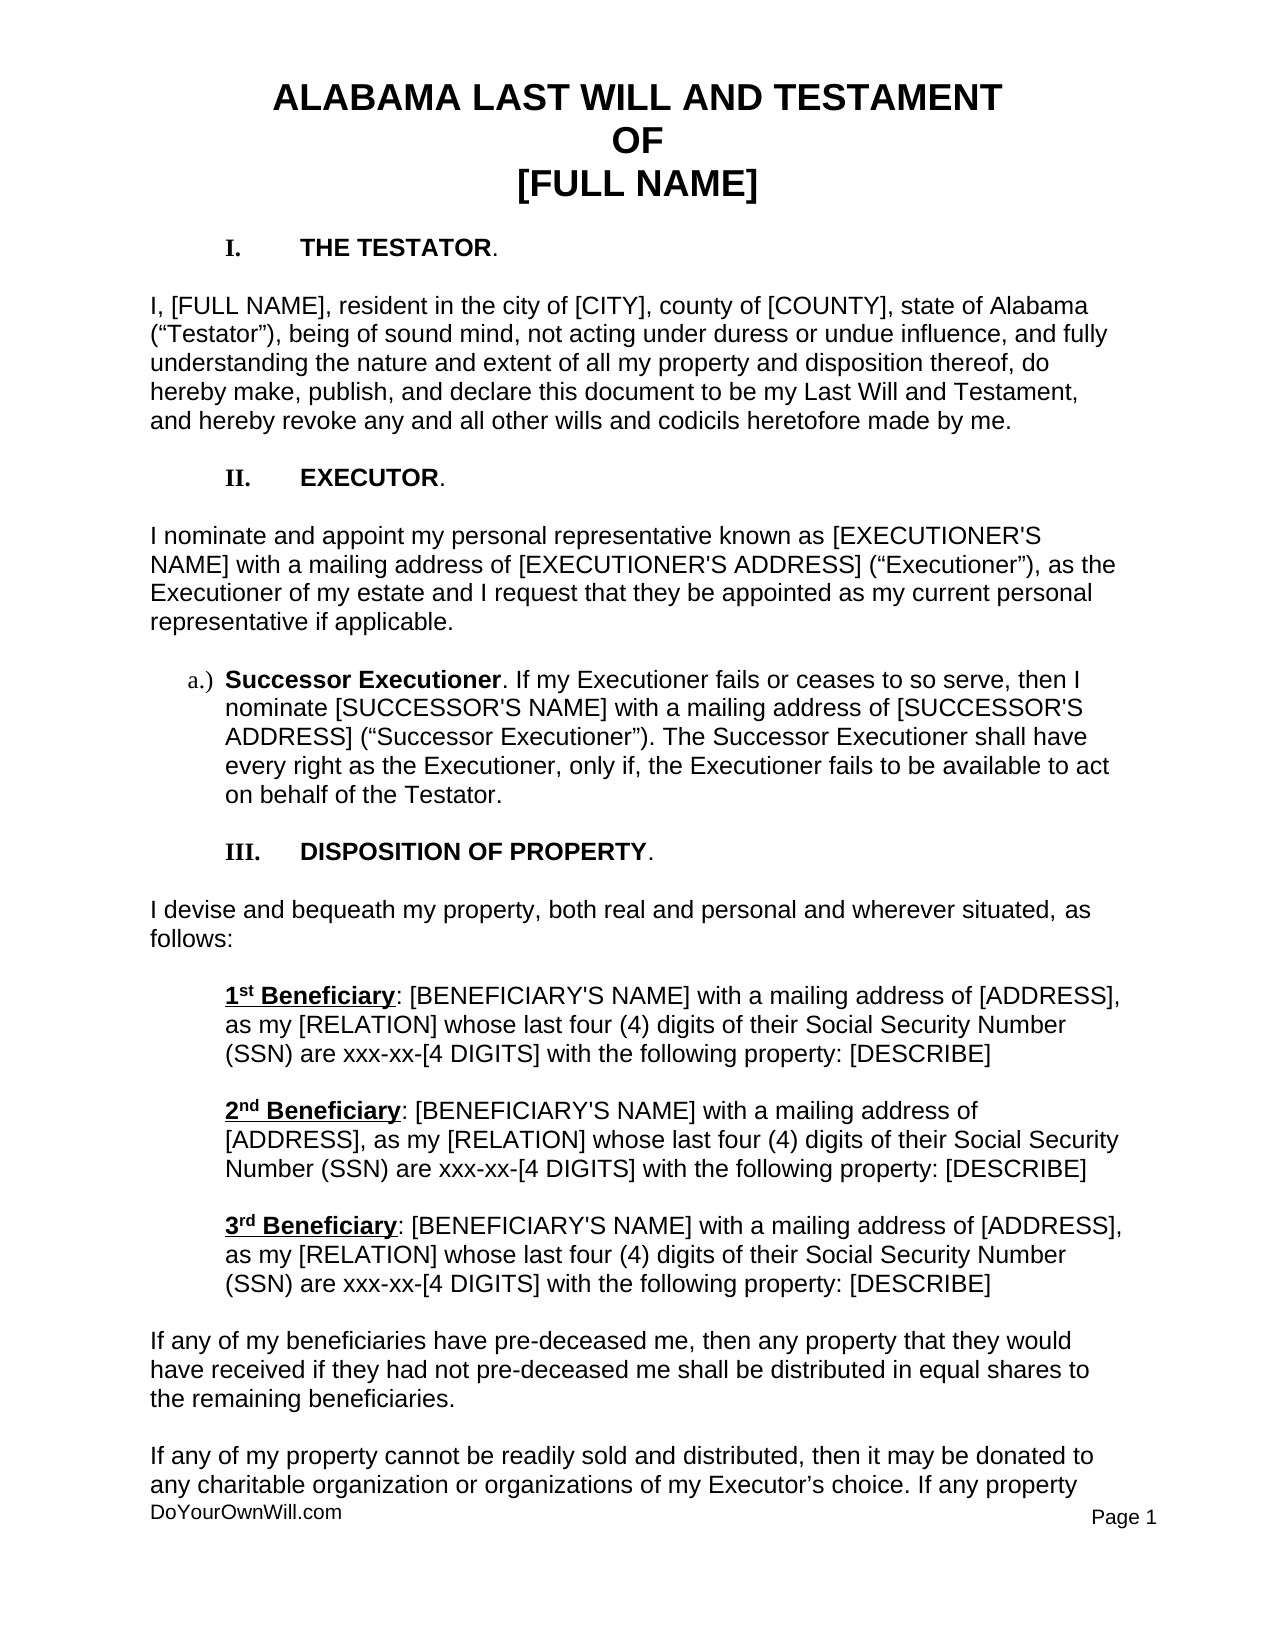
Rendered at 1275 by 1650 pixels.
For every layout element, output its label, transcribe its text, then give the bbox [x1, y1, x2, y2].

text 3rd Beneficiary: [BENEFICIARY'S NAME] with a mailing address of [ADDRESS], as my [RELATION] whose last four (4) digits of their Social Security Number (SSN) are xxx-xx-[4 DIGITS] with the following property: [DESCRIBE] [225, 1211, 1125, 1297]
text 2nd Beneficiary: [BENEFICIARY'S NAME] with a mailing address of [ADDRESS], as my [RELATION] whose last four (4) digits of their Social Security Number (SSN) are xxx-xx-[4 DIGITS] with the following property: [DESCRIBE] [225, 1096, 1125, 1182]
list DISPOSITION OF PROPERTY. [225, 837, 1125, 866]
text I, [FULL NAME], resident in the city of [CITY], county of [COUNTY], state of Alabama (“Testator”), being of sound mind, not acting under duress or undue influence, and fully understanding the nature and extent of all my property and disposition thereof, do hereby make, publish, and declare this document to be my Last Will and Testament, and hereby revoke any and all other wills and codicils heretofore made by me. [150, 291, 1125, 434]
text [FULL NAME] [150, 161, 1125, 204]
text I devise and bequeath my property, both real and personal and wherever situated, as follows: [150, 895, 1125, 952]
subtitle ALABAMA LAST WILL AND TESTAMENT [150, 75, 1125, 118]
list THE TESTATOR. [225, 233, 1125, 262]
text If any of my property cannot be readily sold and distributed, then it may be donated to any charitable organization or organizations of my Executor’s choice. If any property [150, 1441, 1125, 1498]
text 1st Beneficiary: [BENEFICIARY'S NAME] with a mailing address of [ADDRESS], as my [RELATION] whose last four (4) digits of their Social Security Number (SSN) are xxx-xx-[4 DIGITS] with the following property: [DESCRIBE] [225, 981, 1125, 1067]
subtitle OF [150, 118, 1125, 161]
text I nominate and appoint my personal representative known as [EXECUTIONER'S NAME] with a mailing address of [EXECUTIONER'S ADDRESS] (“Executioner”), as the Executioner of my estate and I request that they be appointed as my current personal representative if applicable. [150, 521, 1125, 636]
list Successor Executioner. If my Executioner fails or ceases to so serve, then I nominate [SUCCESSOR'S NAME] with a mailing address of [SUCCESSOR'S ADDRESS] (“Successor Executioner”). The Successor Executioner shall have every right as the Executioner, only if, the Executioner fails to be available to act on behalf of the Testator. [187, 664, 1125, 808]
list EXECUTOR. [225, 463, 1125, 492]
text If any of my beneficiaries have pre-deceased me, then any property that they would have received if they had not pre-deceased me shall be distributed in equal shares to the remaining beneficiaries. [150, 1326, 1125, 1412]
